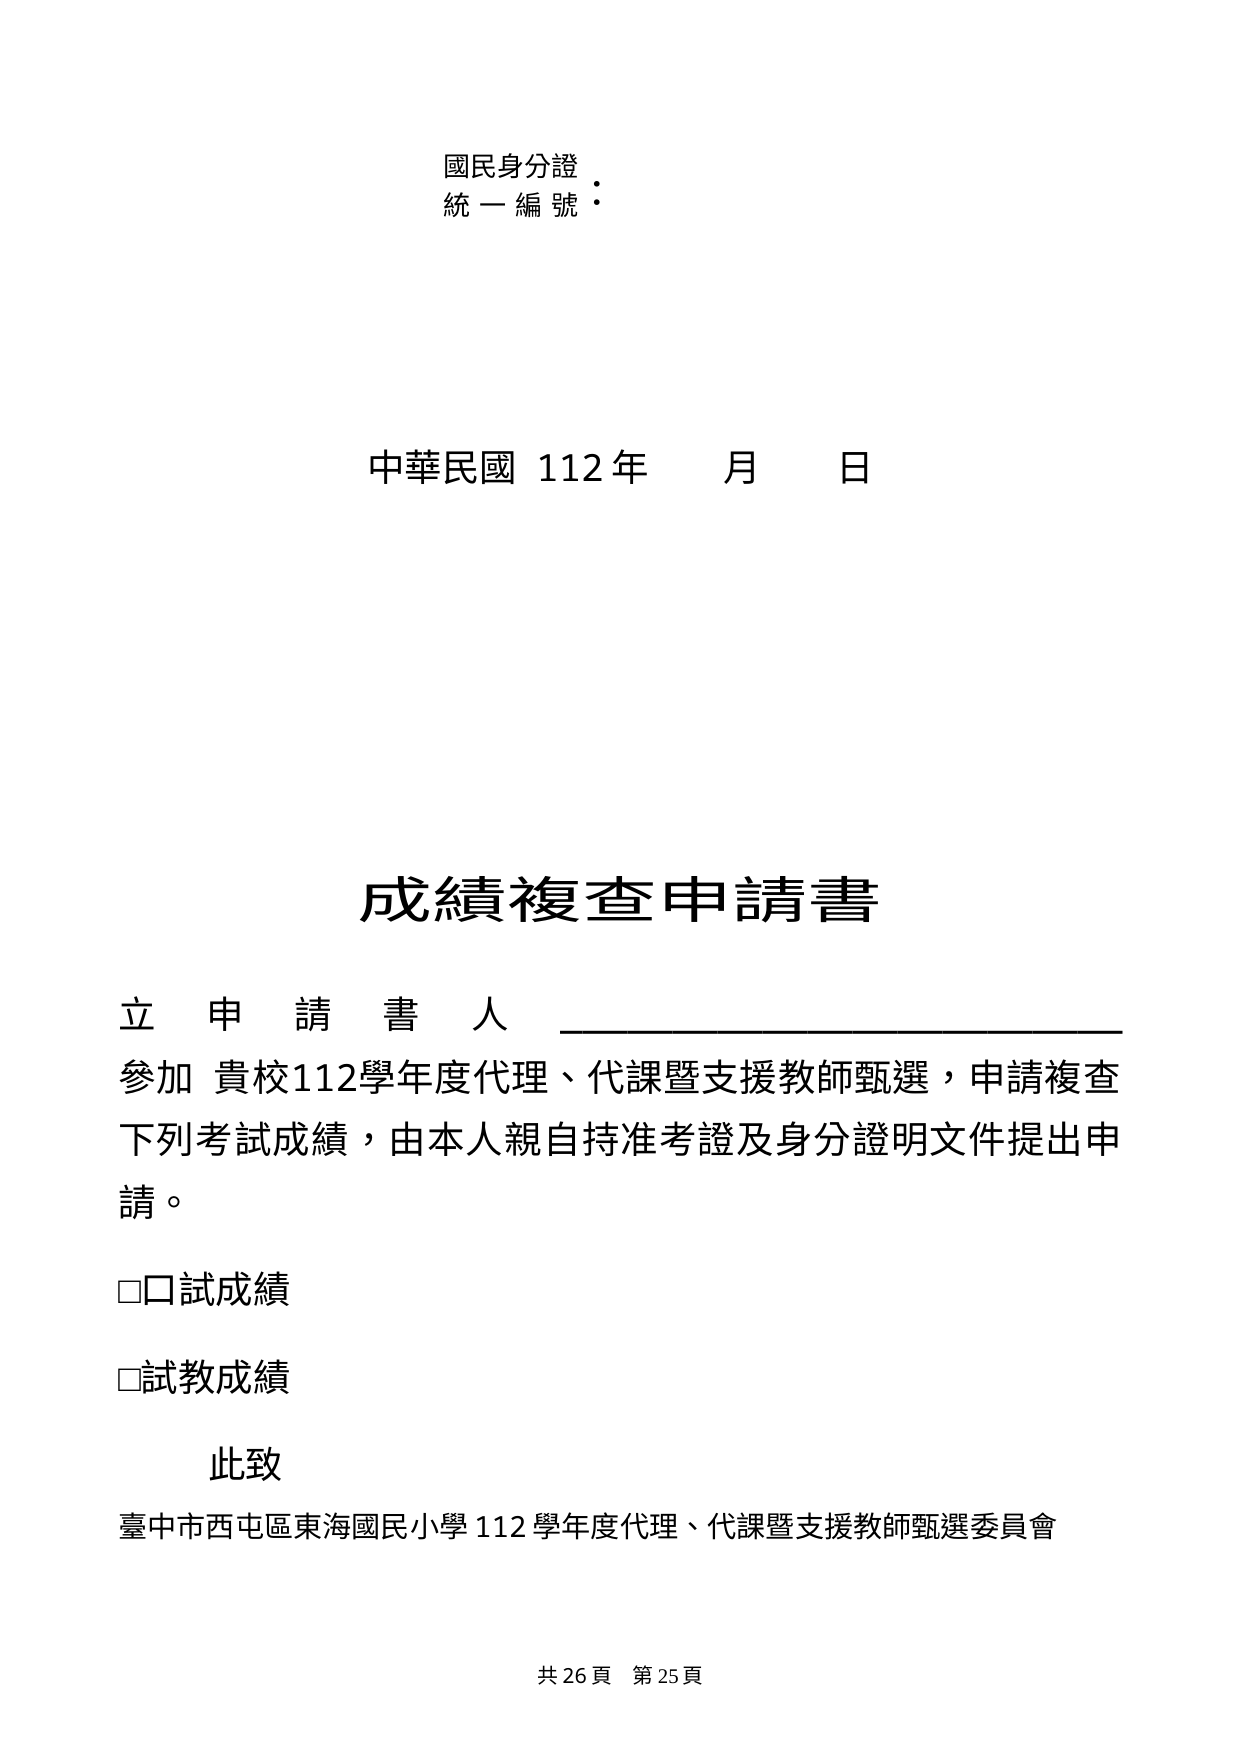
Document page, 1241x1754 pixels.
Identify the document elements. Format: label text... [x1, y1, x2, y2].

text 中華民國 112年 月 日 [118, 423, 1122, 486]
text 國民身分證統一編號： [118, 111, 1122, 236]
text 立申請書人_________________________ 參加 貴校112學年度代理、代課暨支援教師甄選，申請複查下列考試成績，由本人親自持准考證及身分證明文件提出申請。 [118, 971, 1122, 1221]
text 成績複查申請書 [118, 861, 1122, 933]
text □試教成績 [118, 1333, 1122, 1396]
text 臺中市西屯區東海國民小學112學年度代理、代課暨支援教師甄選委員會 [118, 1483, 1122, 1546]
text □口試成績 [118, 1246, 1122, 1308]
text 此致 [118, 1421, 1122, 1483]
